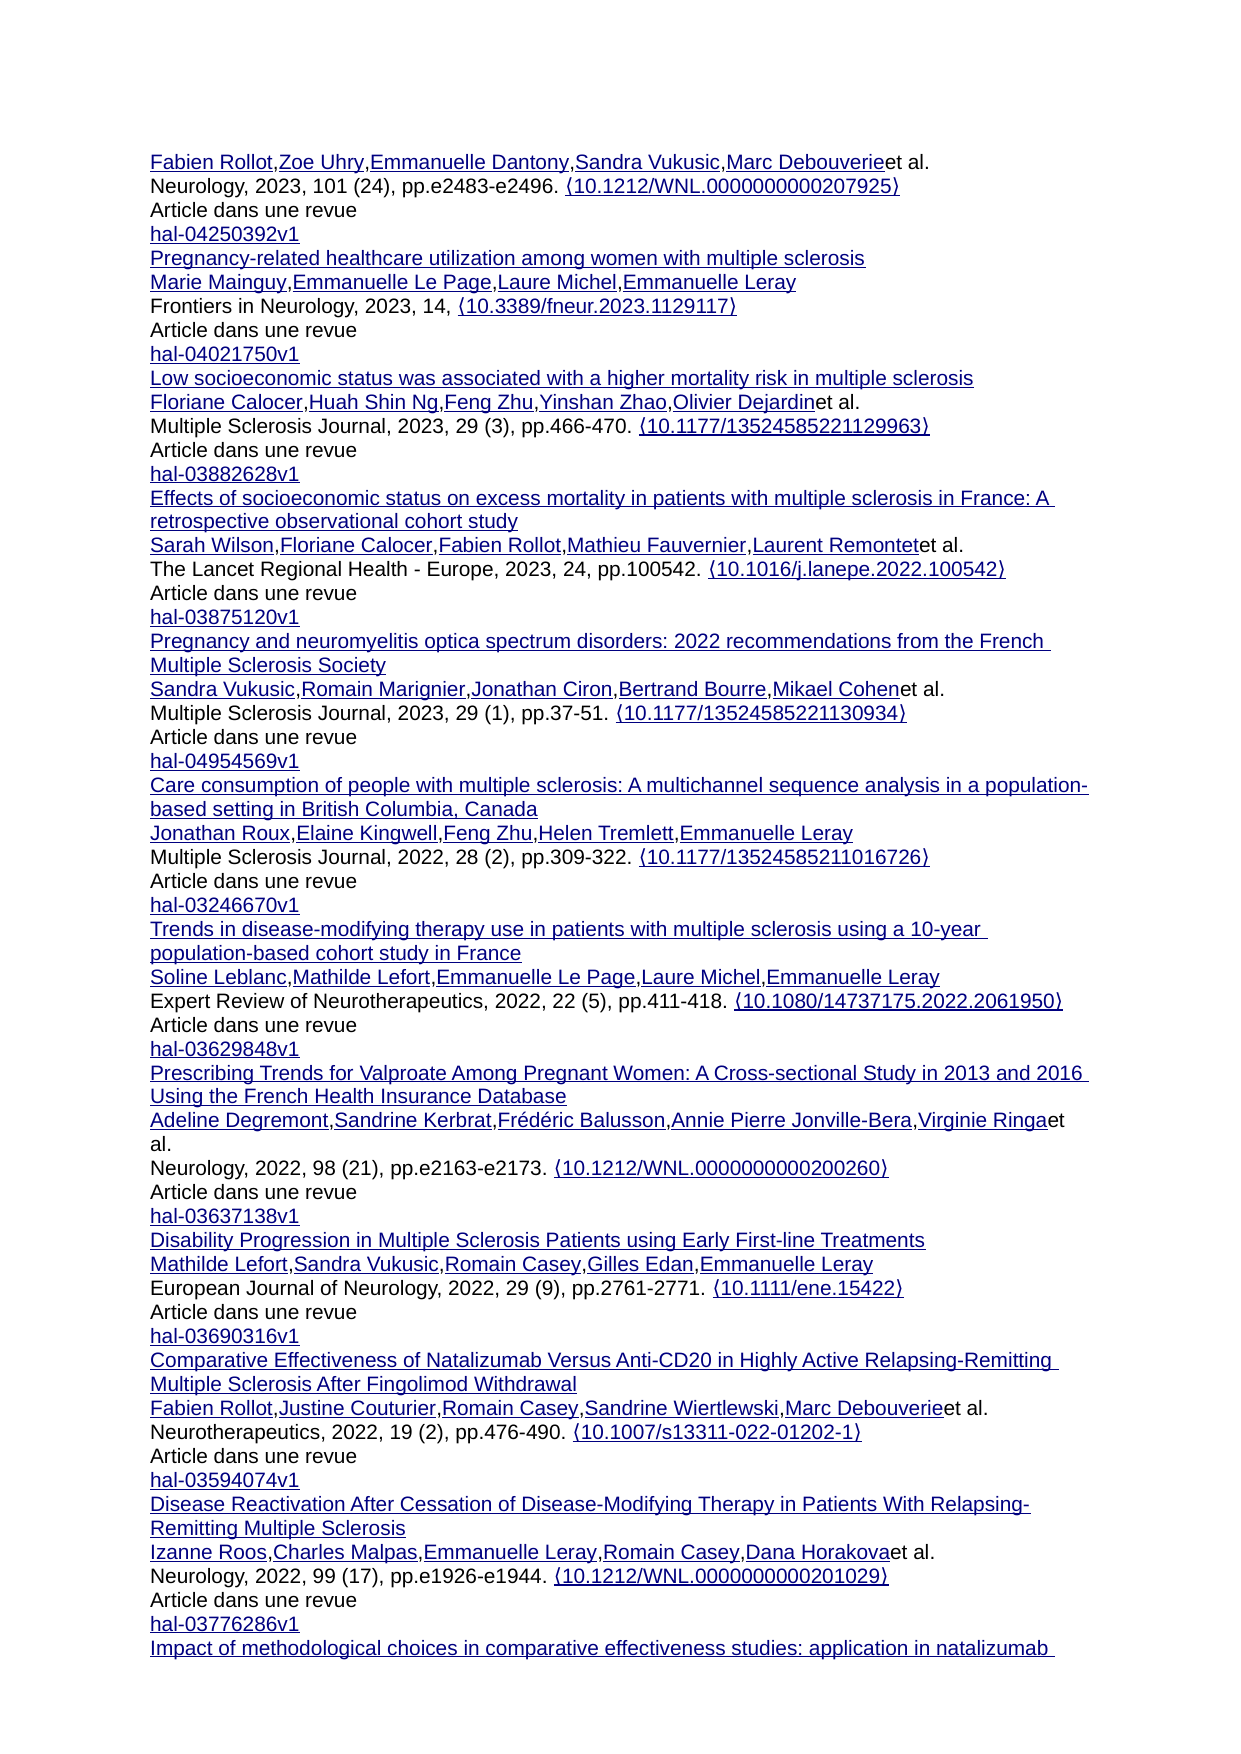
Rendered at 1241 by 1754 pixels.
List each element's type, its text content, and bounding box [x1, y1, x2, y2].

table_cell Disease Reactivation After Cessation of Disease-Modifying Therapy in Patients With Relapsing-Remitting Multiple Sclerosis Izanne Roos,Charles Malpas,Emmanuelle Leray,Romain Casey,Dana Horakovaet al. Neurology, 2022, 99 (17), pp.e1926-e1944. ⟨10.1212/WNL.0000000000201029⟩ Article dans une revue hal-03776286v1 [150, 1492, 1090, 1635]
table_cell Disability Progression in Multiple Sclerosis Patients using Early First-line Treatments Mathilde Lefort,Sandra Vukusic,Romain Casey,Gilles Edan,Emmanuelle Leray European Journal of Neurology, 2022, 29 (9), pp.2761-2771. ⟨10.1111/ene.15422⟩ Article dans une revue hal-03690316v1 [150, 1228, 1090, 1348]
table_cell Trends in disease-modifying therapy use in patients with multiple sclerosis using a 10-year population-based cohort study in France Soline Leblanc,Mathilde Lefort,Emmanuelle Le Page,Laure Michel,Emmanuelle Leray Expert Review of Neurotherapeutics, 2022, 22 (5), pp.411-418. ⟨10.1080/14737175.2022.2061950⟩ Article dans une revue hal-03629848v1 [150, 917, 1090, 1060]
table_cell Effects of socioeconomic status on excess mortality in patients with multiple sclerosis in France: A retrospective observational cohort study Sarah Wilson,Floriane Calocer,Fabien Rollot,Mathieu Fauvernier,Laurent Remontetet al. The Lancet Regional Health - Europe, 2023, 24, pp.100542. ⟨10.1016/j.lanepe.2022.100542⟩ Article dans une revue hal-03875120v1 [150, 485, 1090, 629]
table_cell Comparative Effectiveness of Natalizumab Versus Anti-CD20 in Highly Active Relapsing-Remitting Multiple Sclerosis After Fingolimod Withdrawal Fabien Rollot,Justine Couturier,Romain Casey,Sandrine Wiertlewski,Marc Debouverieet al. Neurotherapeutics, 2022, 19 (2), pp.476-490. ⟨10.1007/s13311-022-01202-1⟩ Article dans une revue hal-03594074v1 [150, 1348, 1090, 1492]
table_cell Low socioeconomic status was associated with a higher mortality risk in multiple sclerosis Floriane Calocer,Huah Shin Ng,Feng Zhu,Yinshan Zhao,Olivier Dejardinet al. Multiple Sclerosis Journal, 2023, 29 (3), pp.466-470. ⟨10.1177/13524585221129963⟩ Article dans une revue hal-03882628v1 [150, 366, 1090, 485]
table_cell Fabien Rollot,Zoe Uhry,Emmanuelle Dantony,Sandra Vukusic,Marc Debouverieet al. Neurology, 2023, 101 (24), pp.e2483-e2496. ⟨10.1212/WNL.0000000000207925⟩ Article dans une revue hal-04250392v1 [150, 150, 1090, 246]
table_cell Pregnancy-related healthcare utilization among women with multiple sclerosis Marie Mainguy,Emmanuelle Le Page,Laure Michel,Emmanuelle Leray Frontiers in Neurology, 2023, 14, ⟨10.3389/fneur.2023.1129117⟩ Article dans une revue hal-04021750v1 [150, 246, 1090, 366]
table_cell Pregnancy and neuromyelitis optica spectrum disorders: 2022 recommendations from the French Multiple Sclerosis Society Sandra Vukusic,Romain Marignier,Jonathan Ciron,Bertrand Bourre,Mikael Cohenet al. Multiple Sclerosis Journal, 2023, 29 (1), pp.37-51. ⟨10.1177/13524585221130934⟩ Article dans une revue hal-04954569v1 [150, 629, 1090, 773]
table_cell Care consumption of people with multiple sclerosis: A multichannel sequence analysis in a population-based setting in British Columbia, Canada Jonathan Roux,Elaine Kingwell,Feng Zhu,Helen Tremlett,Emmanuelle Leray Multiple Sclerosis Journal, 2022, 28 (2), pp.309-322. ⟨10.1177/13524585211016726⟩ Article dans une revue hal-03246670v1 [150, 773, 1090, 917]
table_cell Impact of methodological choices in comparative effectiveness studies: application in natalizumab [150, 1635, 1090, 1659]
table_cell Prescribing Trends for Valproate Among Pregnant Women: A Cross-sectional Study in 2013 and 2016 Using the French Health Insurance Database Adeline Degremont,Sandrine Kerbrat,Frédéric Balusson,Annie Pierre Jonville-Bera,Virginie Ringaet al. Neurology, 2022, 98 (21), pp.e2163-e2173. ⟨10.1212/WNL.0000000000200260⟩ Article dans une revue hal-03637138v1 [150, 1060, 1090, 1228]
